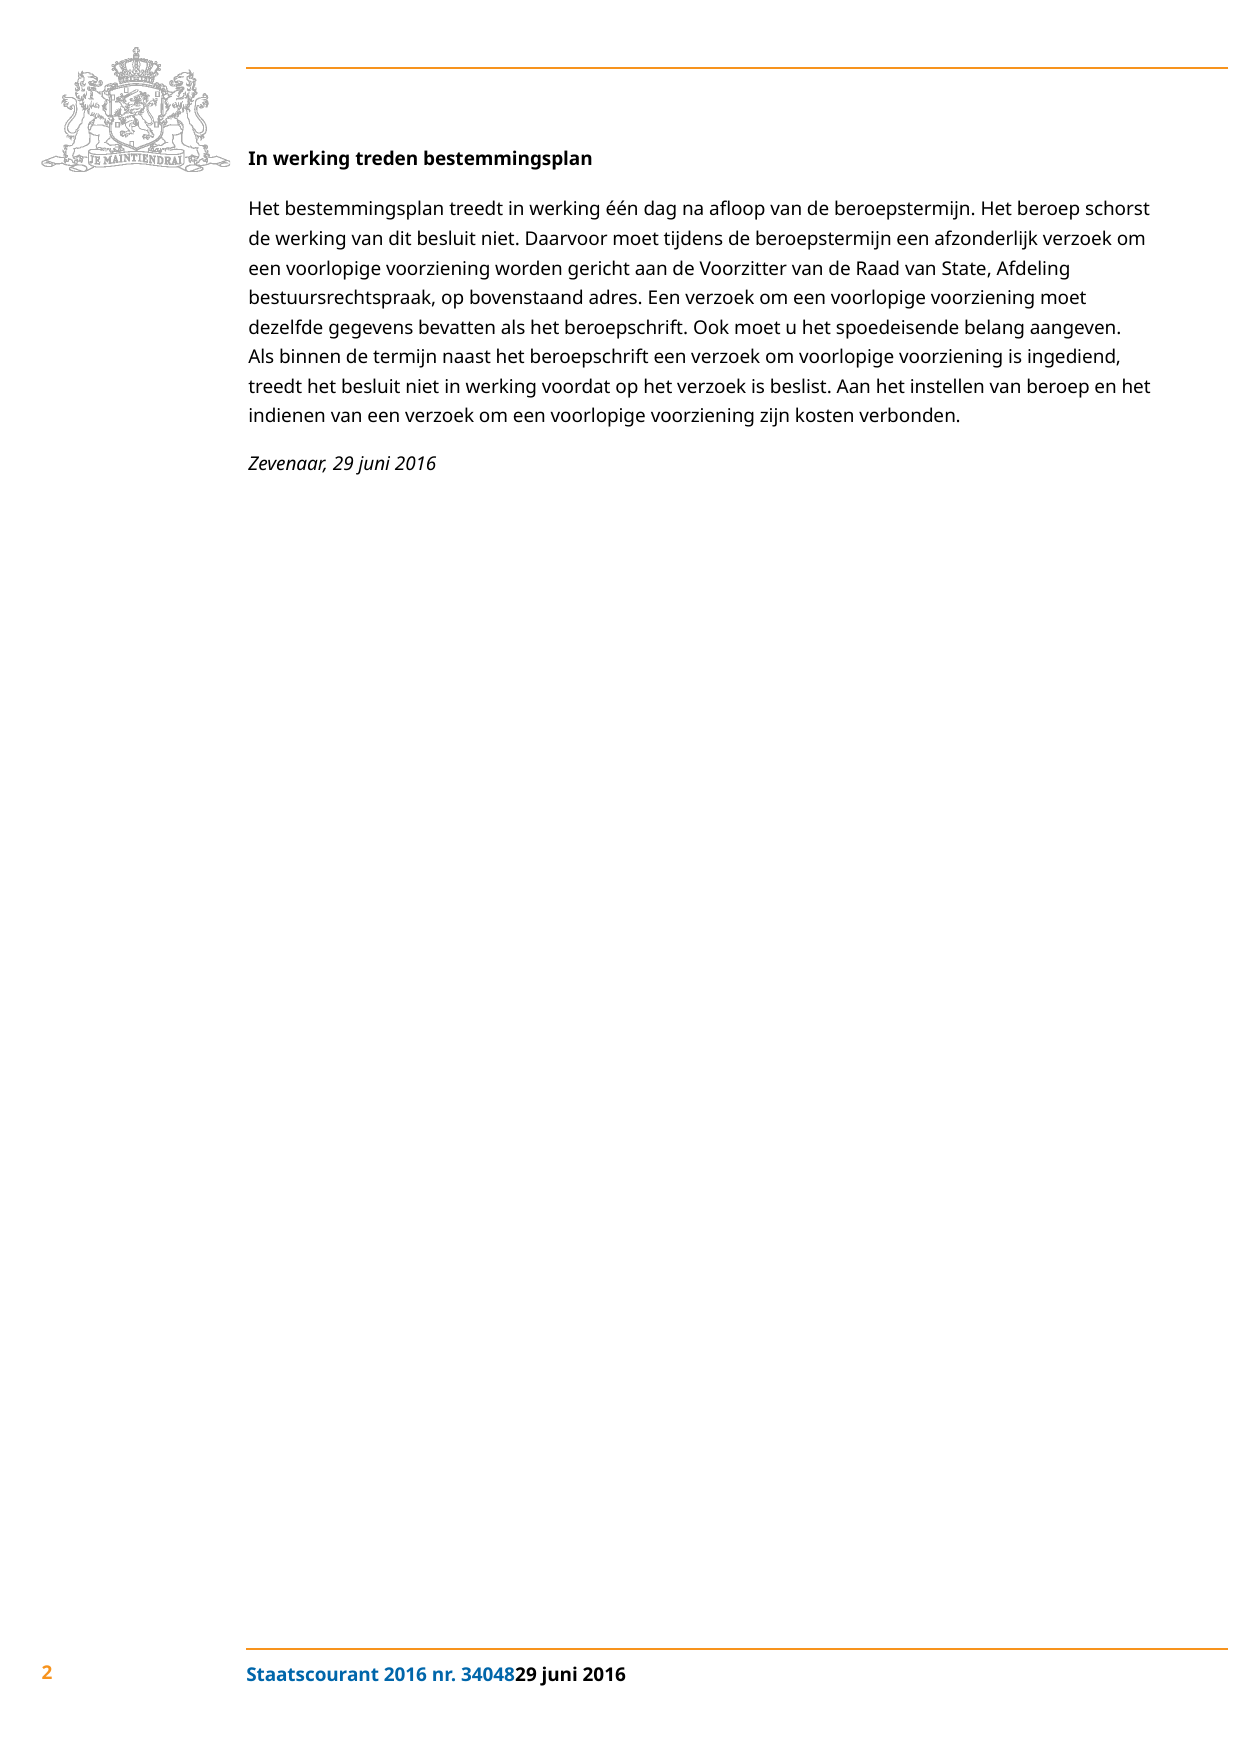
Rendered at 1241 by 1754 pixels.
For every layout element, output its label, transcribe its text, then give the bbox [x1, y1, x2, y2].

text In werking treden bestemmingsplan [248, 145, 1152, 171]
text Het bestemmingsplan treedt in werking één dag na afloop van de beroepstermijn. Het beroep schorst de werking van dit besluit niet. Daarvoor moet tijdens de beroepstermijn een afzonderlijk verzoek om een voorlopige voorziening worden gericht aan de Voorzitter van de Raad van State, Afdeling bestuursrechtspraak, op bovenstaand adres. Een verzoek om een voorlopige voorziening moet dezelfde gegevens bevatten als het beroepschrift. Ook moet u het spoedeisende belang aangeven. Als binnen de termijn naast het beroepschrift een verzoek om voorlopige voorziening is ingediend, treedt het besluit niet in werking voordat op het verzoek is beslist. Aan het instellen van beroep en het indienen van een verzoek om een voorlopige voorziening zijn kosten verbonden. [248, 196, 1152, 428]
picture [41, 47, 231, 172]
text Zevenaar, 29 juni 2016 [248, 451, 1152, 476]
